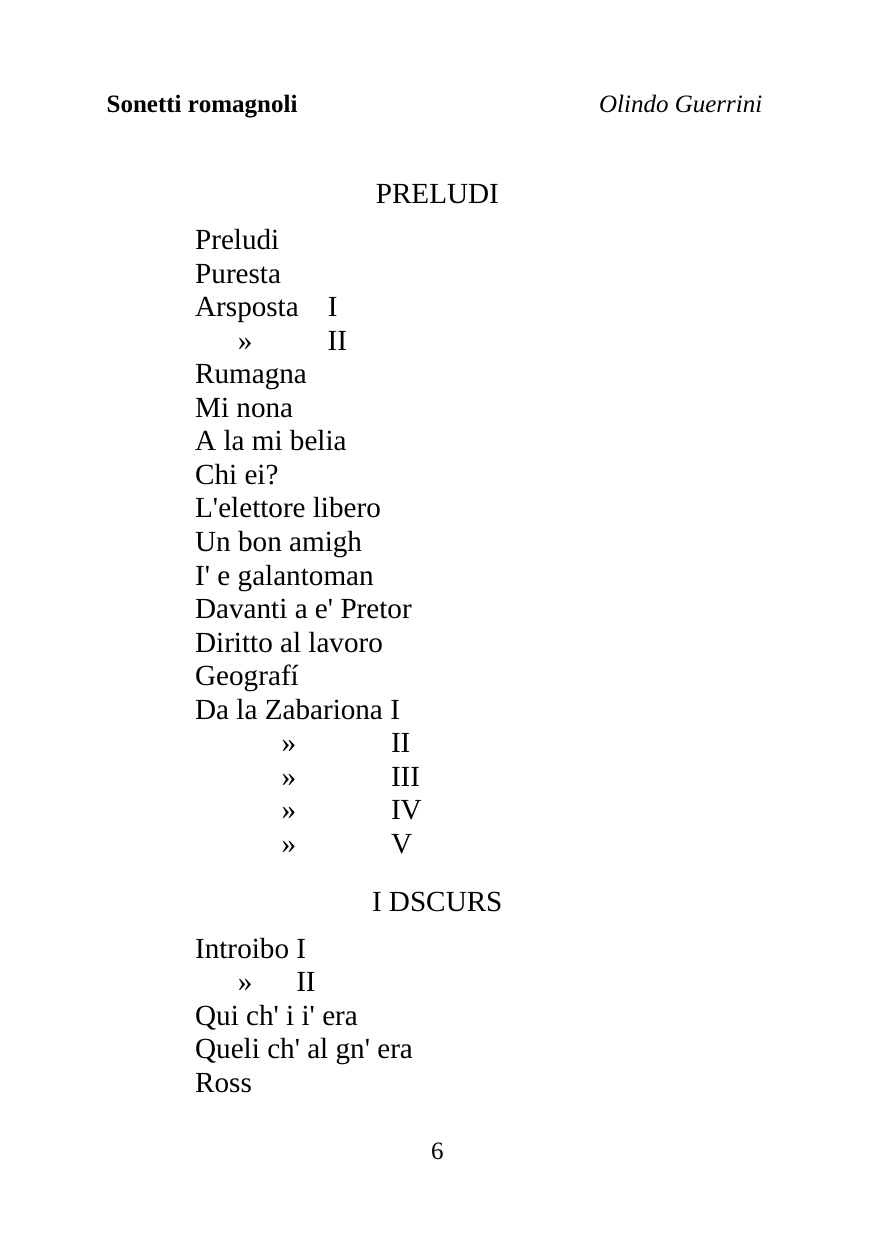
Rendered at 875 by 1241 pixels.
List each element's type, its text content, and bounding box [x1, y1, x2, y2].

text I' e galantoman [195, 558, 768, 591]
text Un bon amigh [195, 524, 768, 558]
text Arsposta I [195, 289, 768, 323]
text A la mi belia [195, 423, 768, 457]
text Queli ch' al gn' era [195, 1032, 768, 1065]
text Mi nona [195, 390, 768, 423]
subtitle I DSCURS [106, 884, 768, 918]
text Puresta [195, 256, 768, 289]
text » II [195, 964, 768, 998]
text Introibo I [195, 931, 768, 964]
text » II [195, 323, 768, 356]
text Preludi [195, 222, 768, 256]
text » V [195, 826, 768, 859]
text L'elettore libero [195, 491, 768, 524]
text Qui ch' i i' era [195, 998, 768, 1032]
text Chi ei? [195, 457, 768, 491]
text Diritto al lavoro [195, 625, 768, 658]
text » II [195, 725, 768, 759]
text Rumagna [195, 356, 768, 390]
text Ross [195, 1065, 768, 1099]
text Geografí [195, 658, 768, 692]
text » IV [195, 792, 768, 826]
subtitle PRELUDI [106, 176, 768, 209]
text » III [195, 759, 768, 792]
text Da la Zabariona I [195, 692, 768, 725]
text Davanti a e' Pretor [195, 591, 768, 625]
